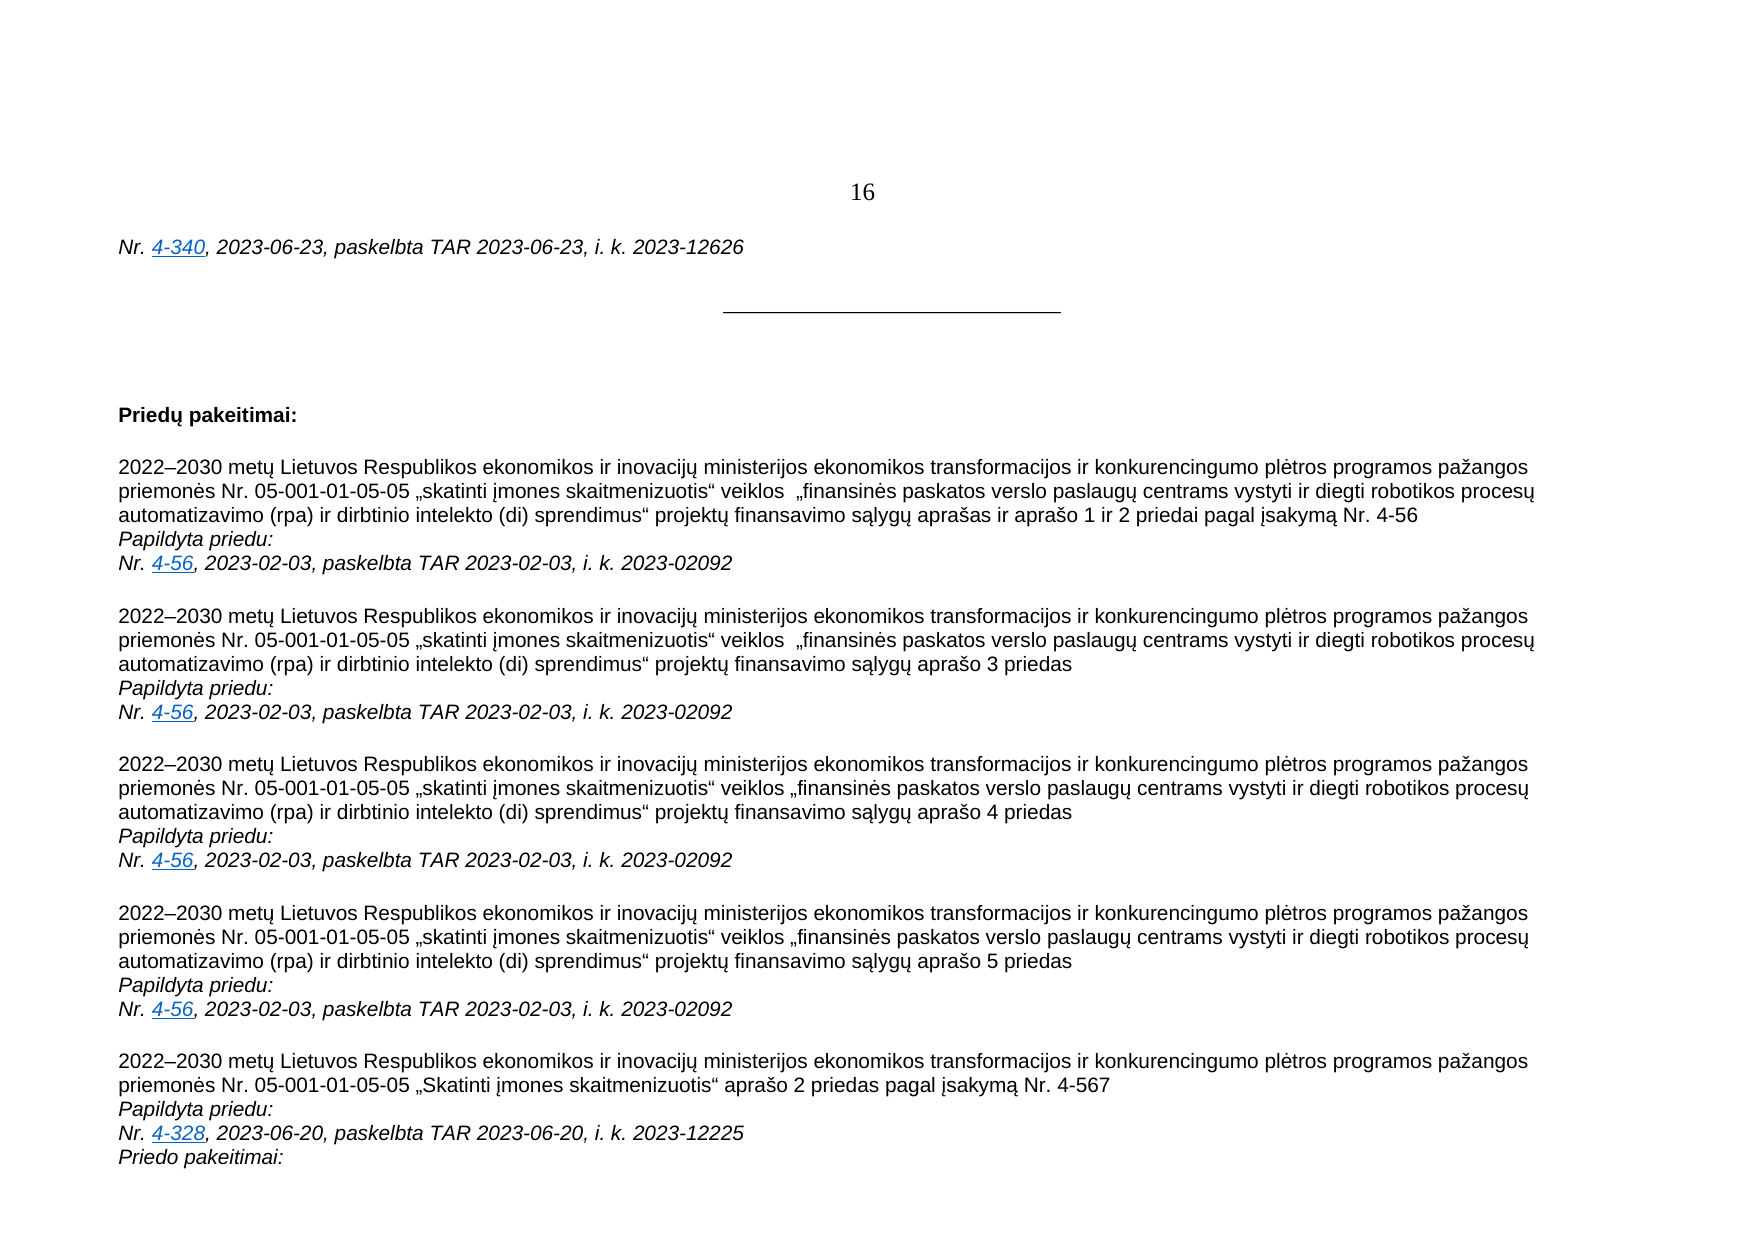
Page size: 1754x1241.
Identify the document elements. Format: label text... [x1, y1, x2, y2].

text Nr. 4-340, 2023-06-23, paskelbta TAR 2023-06-23, i. k. 2023-12626 [118, 235, 1606, 259]
text Papildyta priedu: [118, 1097, 1606, 1121]
text Papildyta priedu: [118, 527, 1606, 551]
text 2022–2030 metų Lietuvos Respublikos ekonomikos ir inovacijų ministerijos ekonomikos transformacijos ir konkurencingumo plėtros programos pažangos priemonės Nr. 05-001-01-05-05 „skatinti įmones skaitmenizuotis“ veiklos „finansinės paskatos verslo paslaugų centrams vystyti ir diegti robotikos procesų automatizavimo (rpa) ir dirbtinio intelekto (di) sprendimus“ projektų finansavimo sąlygų aprašo 4 priedas [118, 752, 1606, 824]
text Nr. 4-56, 2023-02-03, paskelbta TAR 2023-02-03, i. k. 2023-02092 [118, 997, 1606, 1021]
text Nr. 4-328, 2023-06-20, paskelbta TAR 2023-06-20, i. k. 2023-12225 [118, 1121, 1606, 1145]
text Priedo pakeitimai: [118, 1145, 1606, 1169]
text Papildyta priedu: [118, 676, 1606, 699]
text 2022–2030 metų Lietuvos Respublikos ekonomikos ir inovacijų ministerijos ekonomikos transformacijos ir konkurencingumo plėtros programos pažangos priemonės Nr. 05-001-01-05-05 „skatinti įmones skaitmenizuotis“ veiklos „finansinės paskatos verslo paslaugų centrams vystyti ir diegti robotikos procesų automatizavimo (rpa) ir dirbtinio intelekto (di) sprendimus“ projektų finansavimo sąlygų aprašo 3 priedas [118, 604, 1606, 676]
text Nr. 4-56, 2023-02-03, paskelbta TAR 2023-02-03, i. k. 2023-02092 [118, 551, 1606, 575]
text 2022–2030 metų Lietuvos Respublikos ekonomikos ir inovacijų ministerijos ekonomikos transformacijos ir konkurencingumo plėtros programos pažangos priemonės Nr. 05-001-01-05-05 „Skatinti įmones skaitmenizuotis“ aprašo 2 priedas pagal įsakymą Nr. 4-567 [118, 1049, 1606, 1097]
text Papildyta priedu: [118, 824, 1606, 848]
text Nr. 4-56, 2023-02-03, paskelbta TAR 2023-02-03, i. k. 2023-02092 [118, 848, 1606, 872]
text 2022–2030 metų Lietuvos Respublikos ekonomikos ir inovacijų ministerijos ekonomikos transformacijos ir konkurencingumo plėtros programos pažangos priemonės Nr. 05-001-01-05-05 „skatinti įmones skaitmenizuotis“ veiklos „finansinės paskatos verslo paslaugų centrams vystyti ir diegti robotikos procesų automatizavimo (rpa) ir dirbtinio intelekto (di) sprendimus“ projektų finansavimo sąlygų aprašas ir aprašo 1 ir 2 priedai pagal įsakymą Nr. 4-56 [118, 455, 1606, 527]
text Papildyta priedu: [118, 973, 1606, 997]
text 2022–2030 metų Lietuvos Respublikos ekonomikos ir inovacijų ministerijos ekonomikos transformacijos ir konkurencingumo plėtros programos pažangos priemonės Nr. 05-001-01-05-05 „skatinti įmones skaitmenizuotis“ veiklos „finansinės paskatos verslo paslaugų centrams vystyti ir diegti robotikos procesų automatizavimo (rpa) ir dirbtinio intelekto (di) sprendimus“ projektų finansavimo sąlygų aprašo 5 priedas [118, 901, 1606, 973]
text ___________________________ [118, 287, 1606, 316]
text Priedų pakeitimai: [118, 402, 1606, 426]
text Nr. 4-56, 2023-02-03, paskelbta TAR 2023-02-03, i. k. 2023-02092 [118, 699, 1606, 723]
